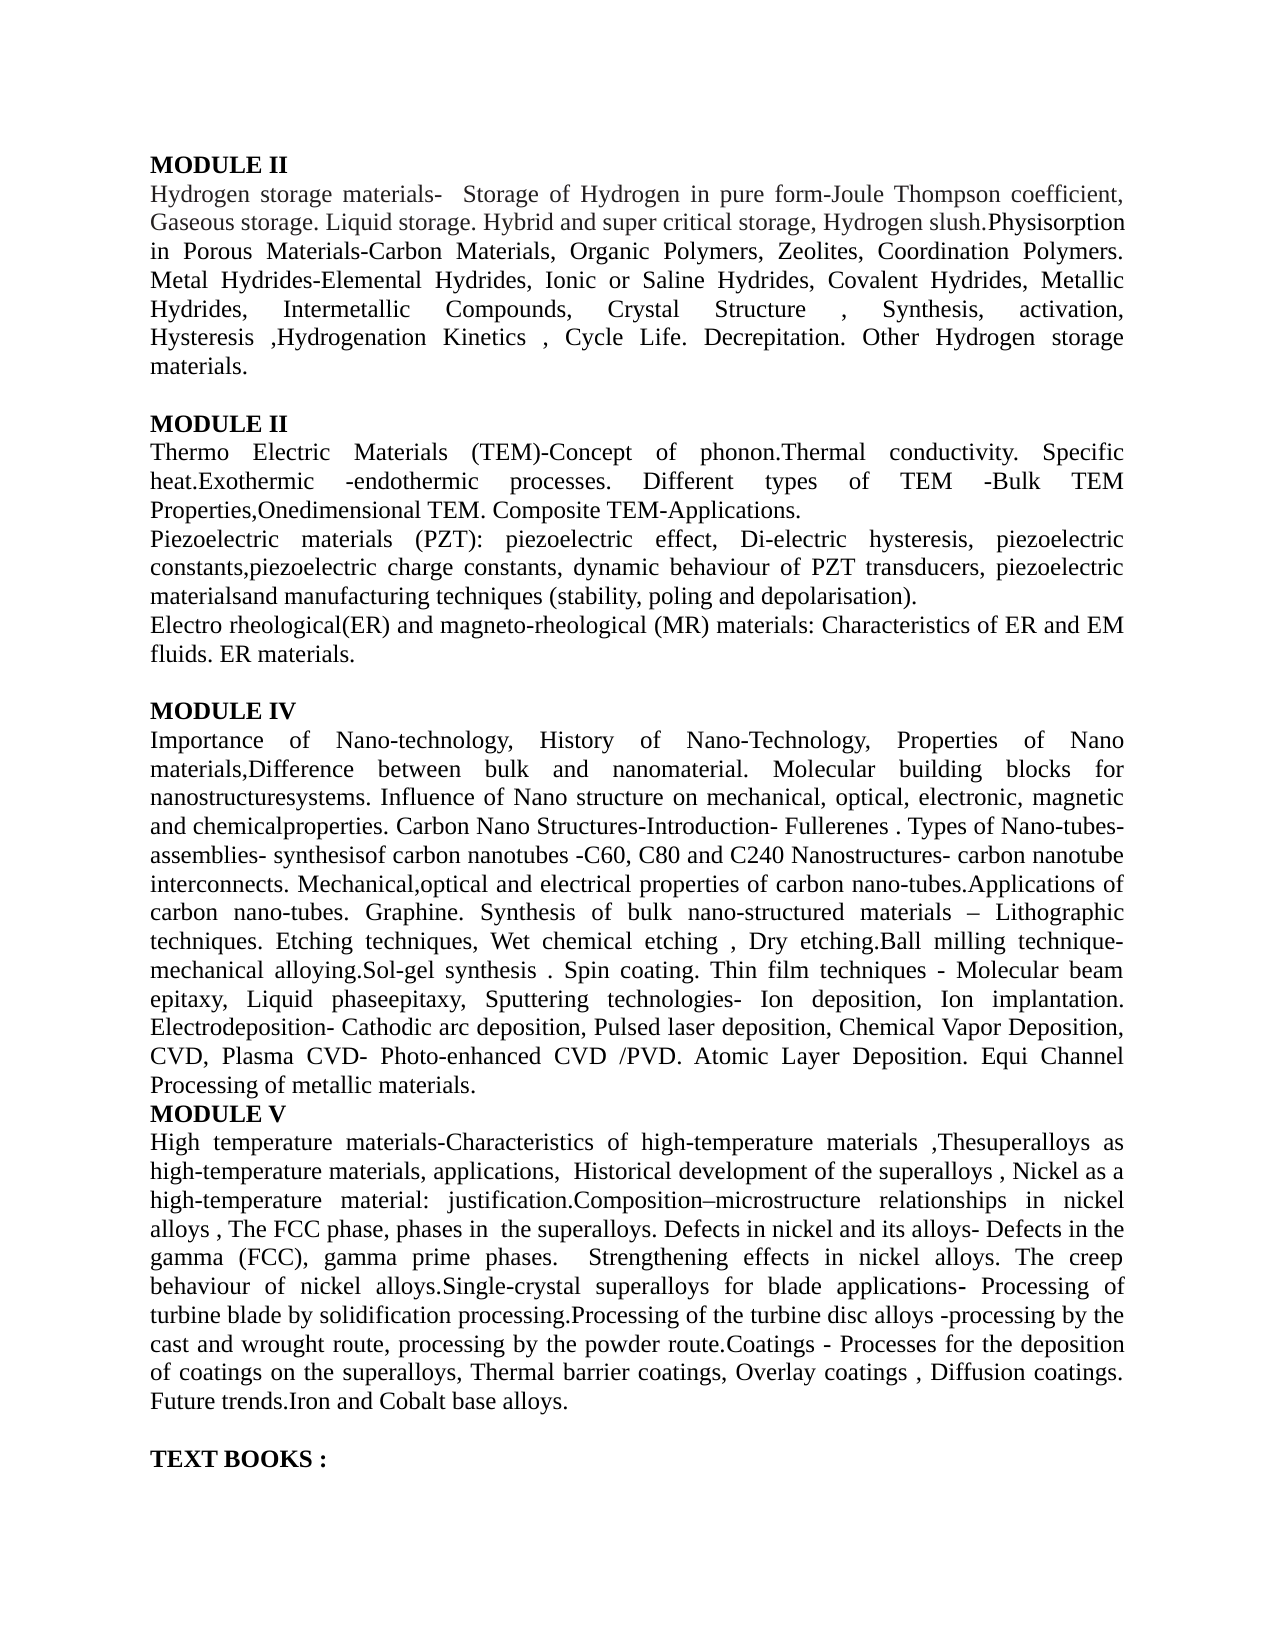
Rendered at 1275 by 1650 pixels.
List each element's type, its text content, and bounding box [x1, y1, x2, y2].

text MODULE V [150, 1099, 1125, 1127]
text MODULE II [150, 150, 1125, 179]
text Electro rheological(ER) and magneto-rheological (MR) materials: Characteristics of ER and EM fluids. ER materials. [150, 610, 1125, 667]
text MODULE IV [150, 696, 1125, 725]
text MODULE II [150, 409, 1125, 437]
text Piezoelectric materials (PZT): piezoelectric effect, Di-electric hysteresis, piezoelectric constants,piezoelectric charge constants, dynamic behaviour of PZT transducers, piezoelectric materialsand manufacturing techniques (stability, poling and depolarisation). [150, 524, 1125, 610]
text TEXT BOOKS : [150, 1444, 1125, 1472]
text Hydrogen storage materials- Storage of Hydrogen in pure form-Joule Thompson coefficient, Gaseous storage. Liquid storage. Hybrid and super critical storage, Hydrogen slush.Physisorption in Porous Materials-Carbon Materials, Organic Polymers, Zeolites, Coordination Polymers. Metal Hydrides-Elemental Hydrides, Ionic or Saline Hydrides, Covalent Hydrides, Metallic Hydrides, Intermetallic Compounds, Crystal Structure , Synthesis, activation, Hysteresis ,Hydrogenation Kinetics , Cycle Life. Decrepitation. Other Hydrogen storage materials. [150, 179, 1125, 380]
text Thermo Electric Materials (TEM)-Concept of phonon.Thermal conductivity. Specific heat.Exothermic -endothermic processes. Different types of TEM -Bulk TEM Properties,Onedimensional TEM. Composite TEM-Applications. [150, 437, 1125, 524]
text High temperature materials-Characteristics of high-temperature materials ,Thesuperalloys as high-temperature materials, applications, Historical development of the superalloys , Nickel as a high-temperature material: justification.Composition–microstructure relationships in nickel alloys , The FCC phase, phases in the superalloys. Defects in nickel and its alloys- Defects in the gamma (FCC), gamma prime phases. Strengthening effects in nickel alloys. The creep behaviour of nickel alloys.Single-crystal superalloys for blade applications- Processing of turbine blade by solidification processing.Processing of the turbine disc alloys -processing by the cast and wrought route, processing by the powder route.Coatings - Processes for the deposition of coatings on the superalloys, Thermal barrier coatings, Overlay coatings , Diffusion coatings. Future trends.Iron and Cobalt base alloys. [150, 1127, 1125, 1415]
text Importance of Nano-technology, History of Nano-Technology, Properties of Nano materials,Difference between bulk and nanomaterial. Molecular building blocks for nanostructuresystems. Influence of Nano structure on mechanical, optical, electronic, magnetic and chemicalproperties. Carbon Nano Structures-Introduction- Fullerenes . Types of Nano-tubes- assemblies- synthesisof carbon nanotubes -C60, C80 and C240 Nanostructures- carbon nanotube interconnects. Mechanical,optical and electrical properties of carbon nano-tubes.Applications of carbon nano-tubes. Graphine. Synthesis of bulk nano-structured materials – Lithographic techniques. Etching techniques, Wet chemical etching , Dry etching.Ball milling technique- mechanical alloying.Sol-gel synthesis . Spin coating. Thin film techniques - Molecular beam epitaxy, Liquid phaseepitaxy, Sputtering technologies- Ion deposition, Ion implantation. Electrodeposition- Cathodic arc deposition, Pulsed laser deposition, Chemical Vapor Deposition, CVD, Plasma CVD- Photo-enhanced CVD /PVD. Atomic Layer Deposition. Equi Channel Processing of metallic materials. [150, 725, 1125, 1099]
